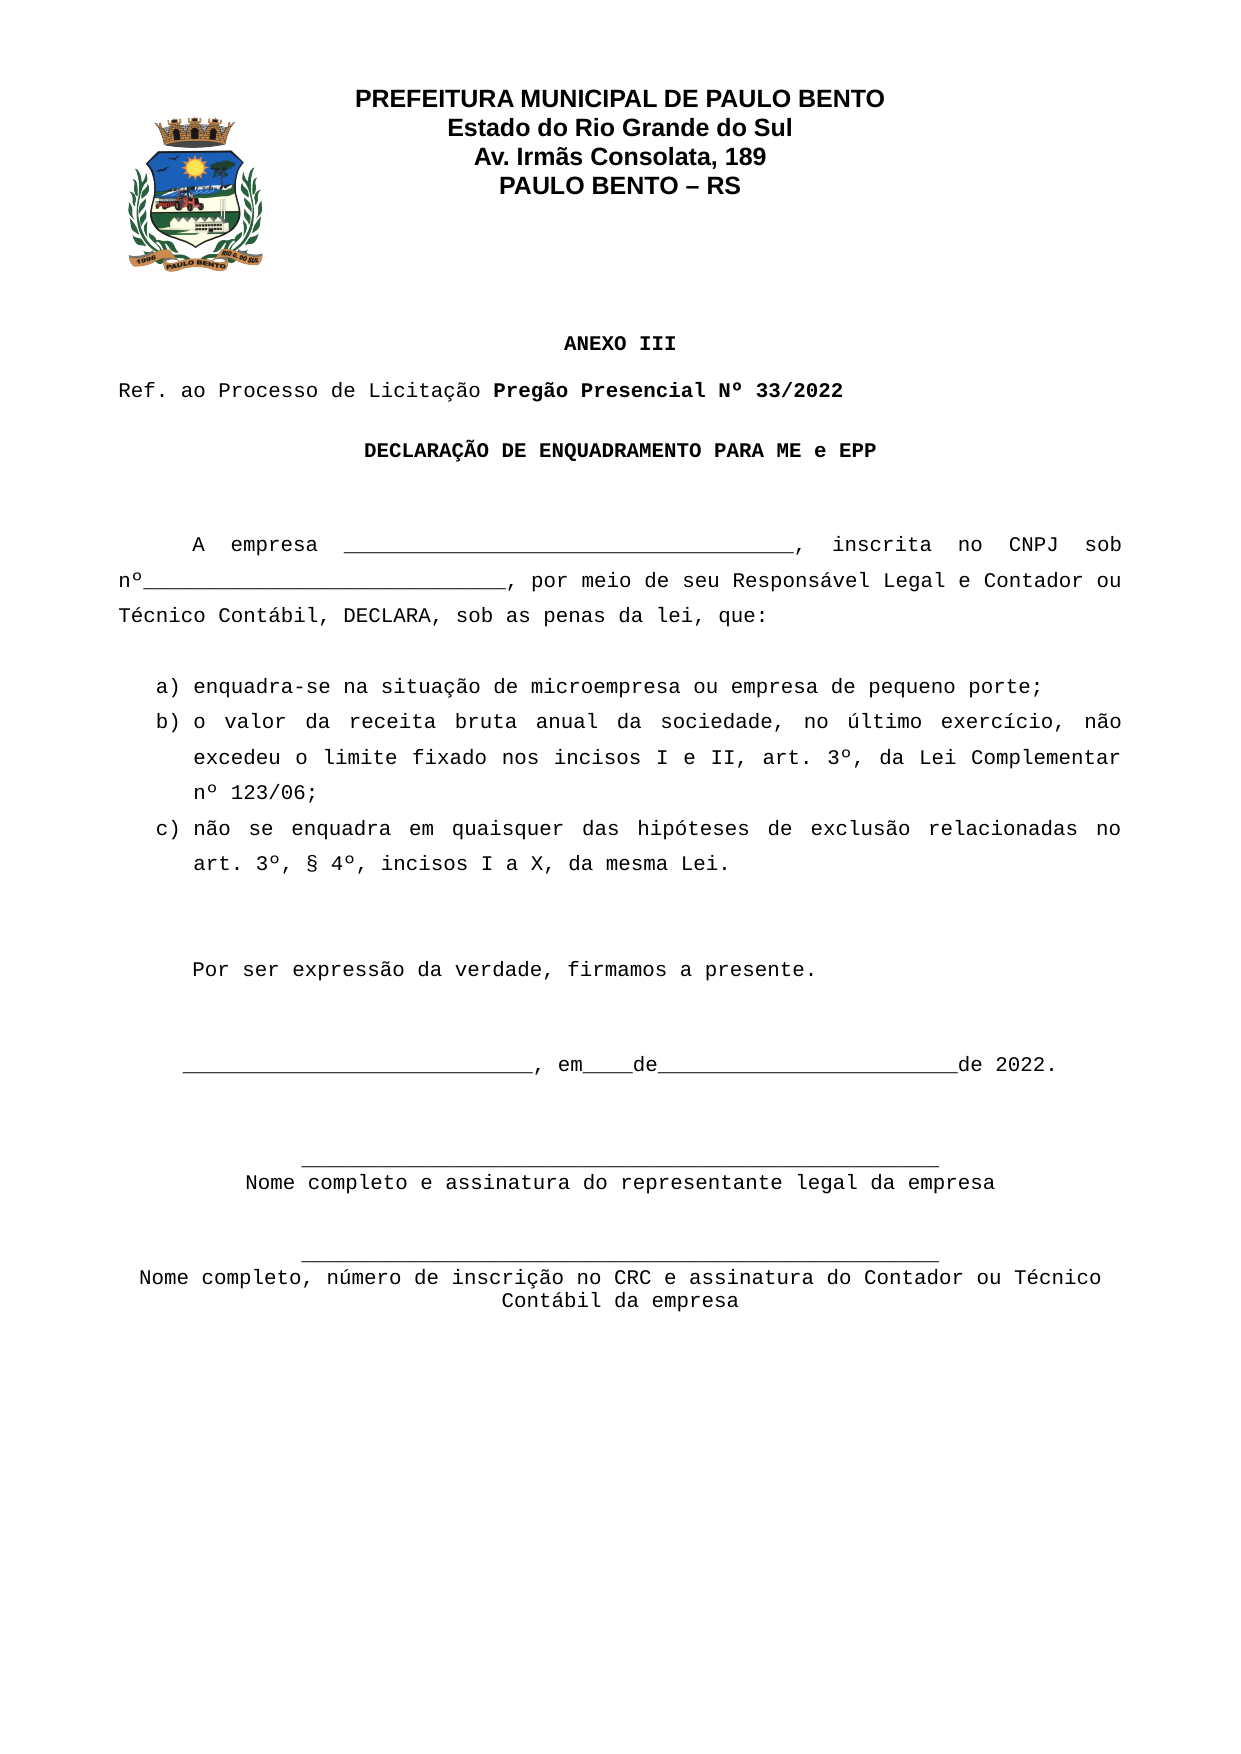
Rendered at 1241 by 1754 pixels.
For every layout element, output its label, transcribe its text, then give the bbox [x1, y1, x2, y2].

text Por ser expressão da verdade, firmamos a presente. [118, 959, 1122, 983]
text b) o valor da receita bruta anual da sociedade, no último exercício, não excedeu o limite fixado nos incisos I e II, art. 3º, da Lei Complementar nº 123/06; [156, 711, 1122, 806]
text Ref. ao Processo de Licitação Pregão Presencial Nº 33/2022 [118, 381, 1122, 404]
text c) não se enquadra em quaisquer das hipóteses de exclusão relacionadas no art. 3º, § 4º, incisos I a X, da mesma Lei. [156, 817, 1122, 877]
text Nome completo e assinatura do representante legal da empresa [118, 1172, 1122, 1196]
picture [128, 117, 263, 272]
text ____________________________, em____de________________________de 2022. [118, 1054, 1122, 1077]
text ___________________________________________________ [118, 1243, 1122, 1267]
text a) enquadra-se na situação de microempresa ou empresa de pequeno porte; [156, 676, 1122, 699]
text DECLARAÇÃO DE ENQUADRAMENTO PARA ME e EPP [118, 439, 1122, 463]
text A empresa ____________________________________, inscrita no CNPJ sob nº_____________________________, por meio de seu Responsável Legal e Contador ou Técnico Contábil, DECLARA, sob as penas da lei, que: [118, 534, 1122, 629]
text Nome completo, número de inscrição no CRC e assinatura do Contador ou Técnico Contábil da empresa [118, 1267, 1122, 1314]
text ANEXO III [118, 333, 1122, 357]
text ___________________________________________________ [118, 1148, 1122, 1172]
